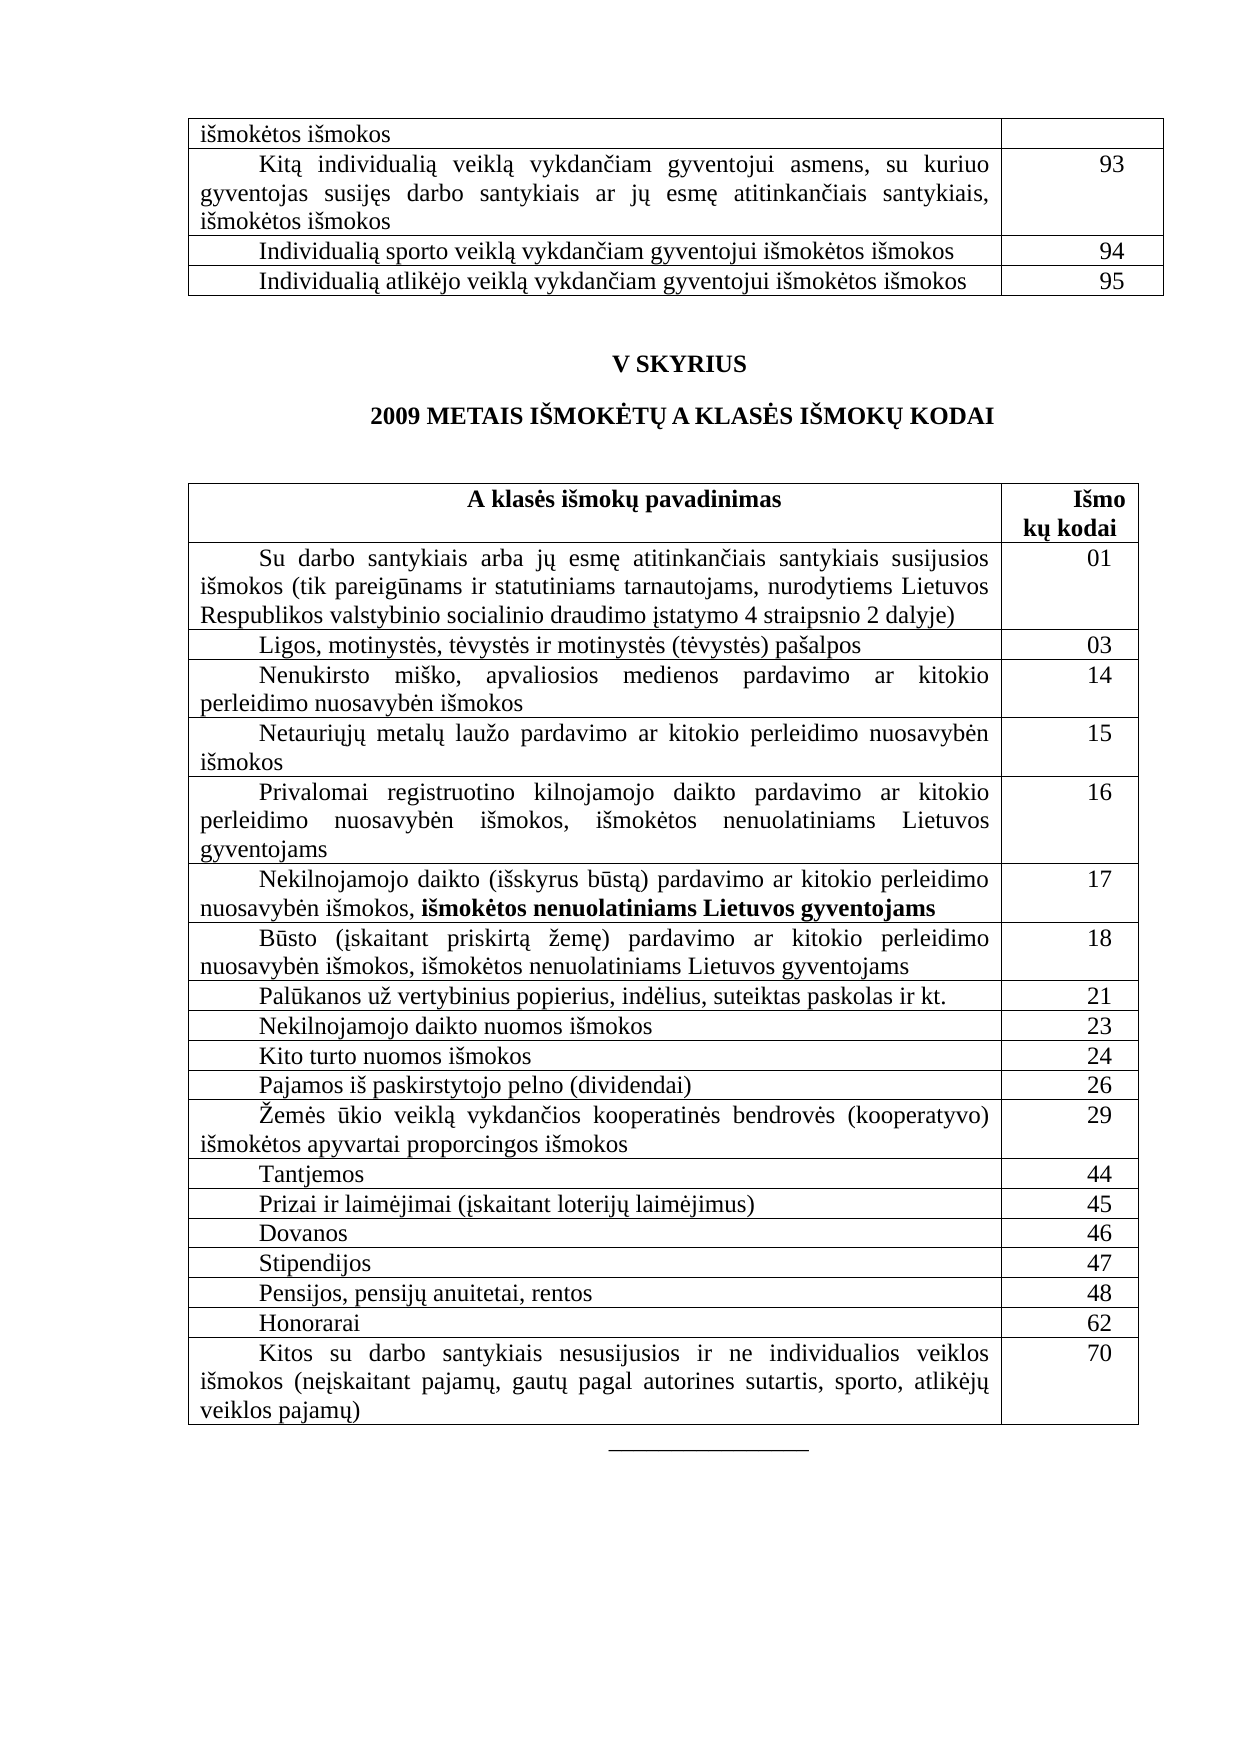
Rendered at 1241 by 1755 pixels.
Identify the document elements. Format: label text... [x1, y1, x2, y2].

table_cell 45 [1002, 1189, 1138, 1217]
table_cell 15 [1002, 718, 1138, 776]
table_cell 14 [1002, 660, 1138, 717]
table_cell 95 [1002, 266, 1163, 295]
table_cell 47 [1002, 1248, 1138, 1277]
table_cell išmokėtos išmokos [189, 119, 1001, 148]
table_cell Nenukirsto miško, apvaliosios medienos pardavimo ar kitokio perleidimo nuosavybėn išmokos [189, 660, 1001, 717]
table_cell Su darbo santykiais arba jų esmę atitinkančiais santykiais susijusios išmokos (tik pareigūnams ir statutiniams tarnautojams, nurodytiems Lietuvos Respublikos valstybinio socialinio draudimo įstatymo 4 straipsnio 2 dalyje) [189, 543, 1001, 629]
table_cell 48 [1002, 1278, 1138, 1307]
table_cell Pajamos iš paskirstytojo pelno (dividendai) [189, 1071, 1001, 1099]
table_cell Kitos su darbo santykiais nesusijusios ir ne individualios veiklos išmokos (neįskaitant pajamų, gautų pagal autorines sutartis, sporto, atlikėjų veiklos pajamų) [189, 1338, 1001, 1424]
table_cell 03 [1002, 630, 1138, 659]
table_cell Kito turto nuomos išmokos [189, 1041, 1001, 1069]
table_cell 70 [1002, 1338, 1138, 1424]
text ________________ [177, 1425, 1181, 1454]
table_cell 18 [1002, 923, 1138, 980]
table_cell 44 [1002, 1159, 1138, 1188]
table_cell 23 [1002, 1011, 1138, 1040]
table_cell Tantjemos [189, 1159, 1001, 1188]
table_cell Būsto (įskaitant priskirtą žemę) pardavimo ar kitokio perleidimo nuosavybėn išmokos, išmokėtos nenuolatiniams Lietuvos gyventojams [189, 923, 1001, 980]
table_cell Individualią atlikėjo veiklą vykdančiam gyventojui išmokėtos išmokos [189, 266, 1001, 295]
table_cell Honorarai [189, 1308, 1001, 1337]
table_cell Netauriųjų metalų laužo pardavimo ar kitokio perleidimo nuosavybėn išmokos [189, 718, 1001, 776]
table_cell [1002, 119, 1163, 148]
table_cell 21 [1002, 981, 1138, 1010]
table_cell 01 [1002, 543, 1138, 629]
table_cell Prizai ir laimėjimai (įskaitant loterijų laimėjimus) [189, 1189, 1001, 1217]
table_cell 17 [1002, 864, 1138, 922]
table_cell 93 [1002, 149, 1163, 235]
table_cell Pensijos, pensijų anuitetai, rentos [189, 1278, 1001, 1307]
table_cell 29 [1002, 1100, 1138, 1158]
table_cell Ligos, motinystės, tėvystės ir motinystės (tėvystės) pašalpos [189, 630, 1001, 659]
table_cell Individualią sporto veiklą vykdančiam gyventojui išmokėtos išmokos [189, 236, 1001, 265]
text 2009 METAIS IŠMOKĖTŲ A KLASĖS IŠMOKŲ KODAI [177, 401, 1181, 430]
table_cell 94 [1002, 236, 1163, 265]
table_cell 24 [1002, 1041, 1138, 1069]
table_cell Žemės ūkio veiklą vykdančios kooperatinės bendrovės (kooperatyvo) išmokėtos apyvartai proporcingos išmokos [189, 1100, 1001, 1158]
table_cell 46 [1002, 1219, 1138, 1247]
table_cell 62 [1002, 1308, 1138, 1337]
table_cell Nekilnojamojo daikto nuomos išmokos [189, 1011, 1001, 1040]
table_cell 26 [1002, 1071, 1138, 1099]
table_header Išmokų kodai [1002, 484, 1138, 542]
table_cell Palūkanos už vertybinius popierius, indėlius, suteiktas paskolas ir kt. [189, 981, 1001, 1010]
text V SKYRIUS [177, 349, 1181, 377]
table_cell Dovanos [189, 1219, 1001, 1247]
table_cell 16 [1002, 777, 1138, 863]
table_cell Stipendijos [189, 1248, 1001, 1277]
table_cell Nekilnojamojo daikto (išskyrus būstą) pardavimo ar kitokio perleidimo nuosavybėn išmokos, išmokėtos nenuolatiniams Lietuvos gyventojams [189, 864, 1001, 922]
table_header A klasės išmokų pavadinimas [189, 484, 1001, 542]
table_cell Kitą individualią veiklą vykdančiam gyventojui asmens, su kuriuo gyventojas susijęs darbo santykiais ar jų esmę atitinkančiais santykiais, išmokėtos išmokos [189, 149, 1001, 235]
table_cell Privalomai registruotino kilnojamojo daikto pardavimo ar kitokio perleidimo nuosavybėn išmokos, išmokėtos nenuolatiniams Lietuvos gyventojams [189, 777, 1001, 863]
